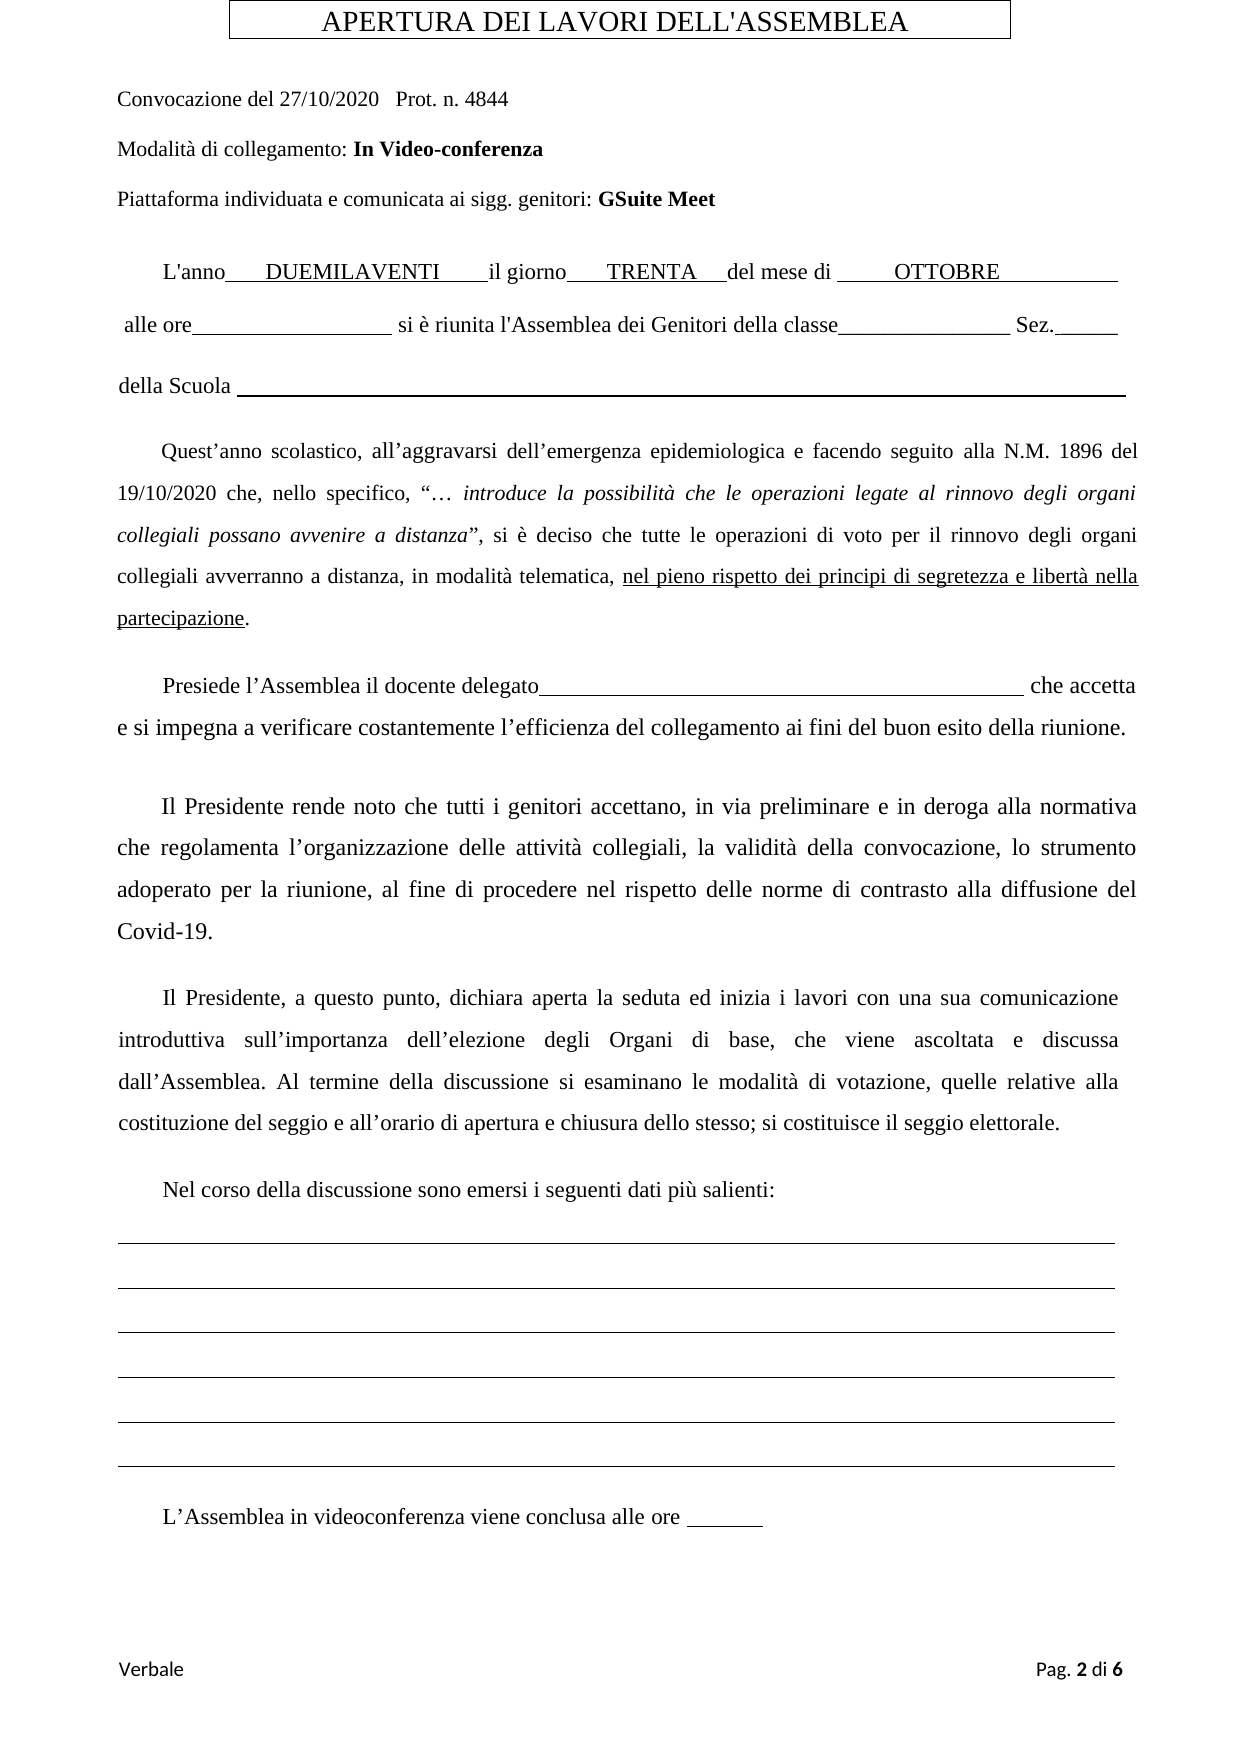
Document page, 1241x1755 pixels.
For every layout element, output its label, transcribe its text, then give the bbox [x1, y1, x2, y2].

text Piattaforma individuata e comunicata ai sigg. genitori: GSuite Meet [102, 186, 1138, 211]
text L'anno DUEMILAVENTI il giorno TRENTA del mese di OTTOBRE [163, 258, 1138, 284]
text APERTURA DEI LAVORI DELL'ASSEMBLEA [285, 1, 1010, 38]
text L’Assemblea in videoconferenza viene conclusa alle ore [162, 1503, 1138, 1529]
text alle ore si è riunita l'Assemblea dei Genitori della classe_______________ Sez. _____ [124, 311, 1138, 337]
text Nel corso della discussione sono emersi i seguenti dati più salienti: [162, 1164, 1138, 1206]
text Il Presidente rende noto che tutti i genitori accettano, in via preliminare e in deroga alla normativa che regolamenta l’organizzazione delle attività collegiali, la validità della convocazione, lo strumento adoperato per la riunione, al fine di procedere nel rispetto delle norme di contrasto alla diffusione del Covid-19. [117, 781, 1138, 947]
text Presiede l’Assemblea il docente delegato che accetta e si impegna a verificare costantemente l’efficienza del collegamento ai fini del buon esito della riunione. [117, 660, 1138, 743]
text Convocazione del 27/10/2020 Prot. n. 4844 [102, 86, 1138, 111]
text della Scuola [118, 373, 1138, 399]
text Modalità di collegamento: In Video-conferenza [102, 136, 1138, 161]
text Quest’anno scolastico, all’aggravarsi dell’emergenza epidemiologica e facendo seguito alla N.M. 1896 del 19/10/2020 che, nello specifico, “… introduce la possibilità che le operazioni legate al rinnovo degli organi collegiali possano avvenire a distanza”, si è deciso che tutte le operazioni di voto per il rinnovo degli organi collegiali avverranno a distanza, in modalità telematica, nel pieno rispetto dei principi di segretezza e libertà nella partecipazione. [117, 425, 1138, 634]
text Il Presidente, a questo punto, dichiara aperta la seduta ed inizia i lavori con una sua comunicazione introduttiva sull’importanza dell’elezione degli Organi di base, che viene ascoltata e discussa dall’Assemblea. Al termine della discussione si esaminano le modalità di votazione, quelle relative alla costituzione del seggio e all’orario di apertura e chiusura dello stesso; si costituisce il seggio elettorale. [118, 972, 1120, 1139]
